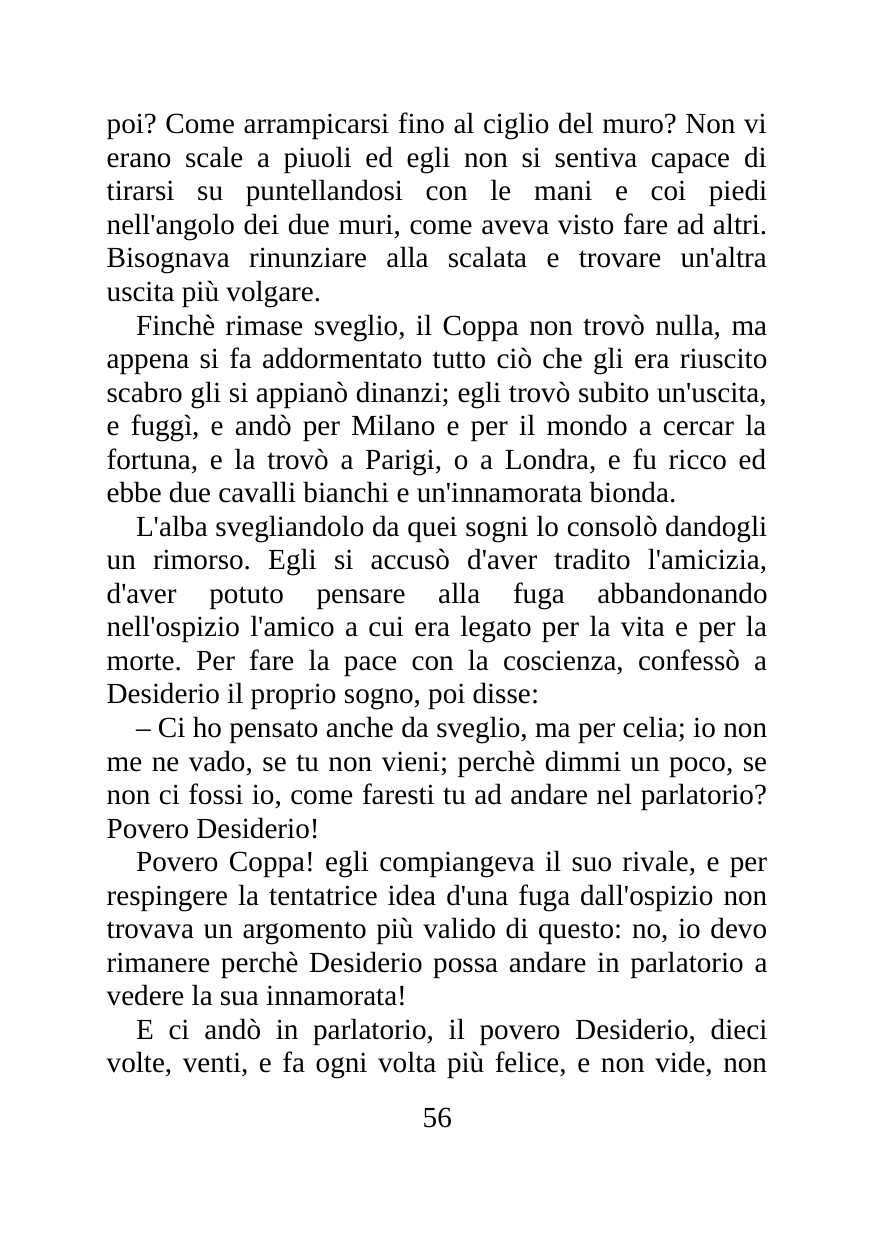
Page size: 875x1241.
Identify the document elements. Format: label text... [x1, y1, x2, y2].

text poi? Come arrampicarsi fino al ciglio del muro? Non vi erano scale a piuoli ed egli non si sentiva capace di tirarsi su puntellandosi con le mani e coi piedi nell'angolo dei due muri, come aveva visto fare ad altri. Bisognava rinunziare alla scalata e trovare un'altra uscita più volgare. [106, 106, 768, 308]
text L'alba svegliandolo da quei sogni lo consolò dandogli un rimorso. Egli si accusò d'aver tradito l'amicizia, d'aver potuto pensare alla fuga abbandonando nell'ospizio l'amico a cui era legato per la vita e per la morte. Per fare la pace con la coscienza, confessò a Desiderio il proprio sogno, poi disse: [106, 509, 768, 710]
text Finchè rimase sveglio, il Coppa non trovò nulla, ma appena si fa addormentato tutto ciò che gli era riuscito scabro gli si appianò dinanzi; egli trovò subito un'uscita, e fuggì, e andò per Milano e per il mondo a cercar la fortuna, e la trovò a Parigi, o a Londra, e fu ricco ed ebbe due cavalli bianchi e un'innamorata bionda. [106, 308, 768, 509]
text E ci andò in parlatorio, il povero Desiderio, dieci volte, venti, e fa ogni volta più felice, e non vide, non [106, 1012, 768, 1079]
text Povero Coppa! egli compiangeva il suo rivale, e per respingere la tentatrice idea d'una fuga dall'ospizio non trovava un argomento più valido di questo: no, io devo rimanere perchè Desiderio possa andare in parlatorio a vedere la sua innamorata! [106, 844, 768, 1012]
text ‒ Ci ho pensato anche da sveglio, ma per celia; io non me ne vado, se tu non vieni; perchè dimmi un poco, se non ci fossi io, come faresti tu ad andare nel parlatorio? Povero Desiderio! [106, 710, 768, 844]
